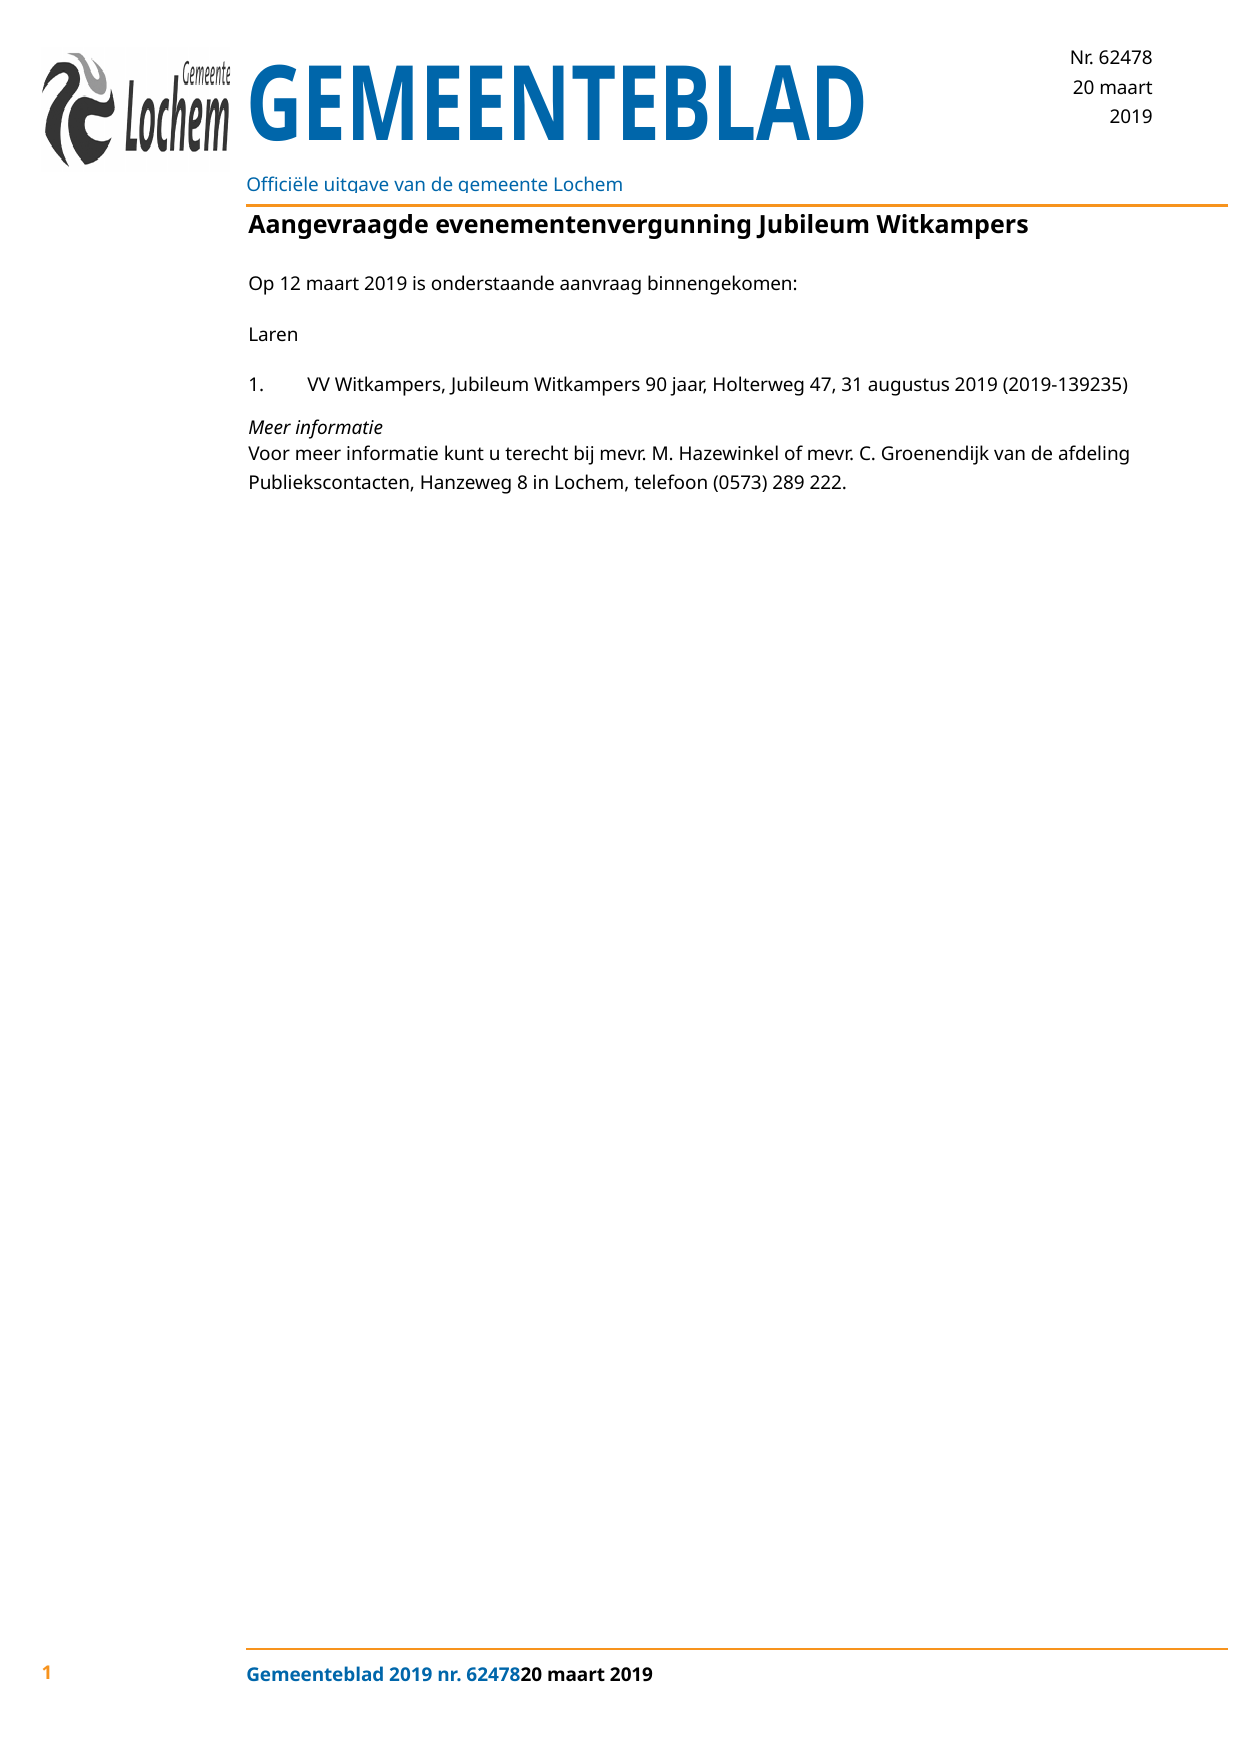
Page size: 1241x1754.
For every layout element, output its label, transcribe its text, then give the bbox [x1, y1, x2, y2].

text Op 12 maart 2019 is onderstaande aanvraag binnengekomen: [248, 270, 1152, 296]
text Meer informatie [248, 414, 1152, 440]
text Aangevraagde evenementenvergunning Jubileum Witkampers [248, 207, 1152, 241]
text Laren [248, 321, 1152, 346]
text Voor meer informatie kunt u terecht bij mevr. M. Hazewinkel of mevr. C. Groenendijk van de afdeling Publiekscontacten, Hanzeweg 8 in Lochem, telefoon (0573) 289 222. [248, 440, 1152, 495]
picture [41, 47, 231, 172]
list VV Witkampers, Jubileum Witkampers 90 jaar, Holterweg 47, 31 augustus 2019 (2019-139235) [248, 371, 1152, 397]
